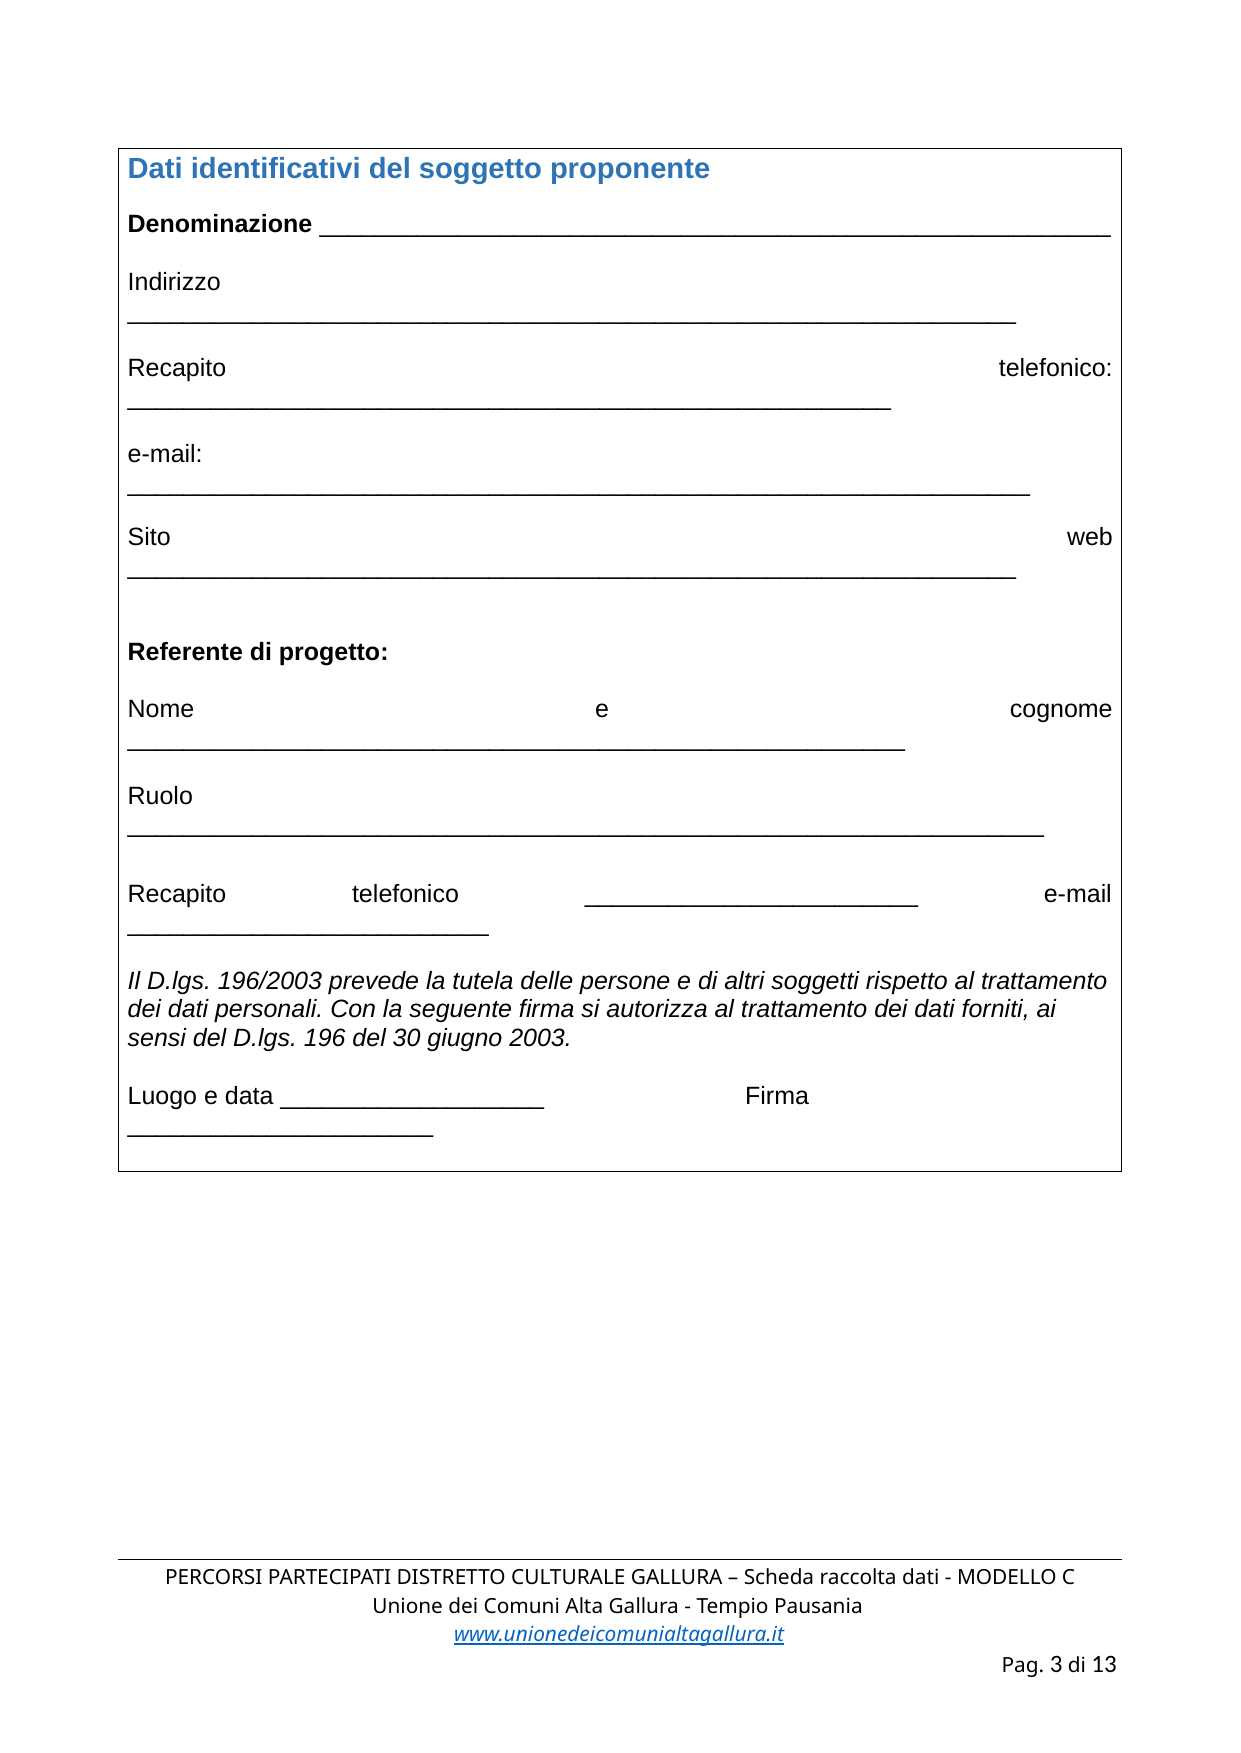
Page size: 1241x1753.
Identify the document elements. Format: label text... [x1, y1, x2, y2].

text Recapito telefonico ________________________ e-mail __________________________ [119, 876, 1121, 937]
text Luogo e data ___________________ Firma ______________________ [119, 1077, 1121, 1138]
text Il D.lgs. 196/2003 prevede la tutela delle persone e di altri soggetti rispetto al trattamento dei dati personali. Con la seguente firma si autorizza al trattamento dei dati forniti, ai sensi del D.lgs. 196 del 30 giugno 2003. [119, 962, 1121, 1052]
text Dati identificativi del soggetto proponente [119, 149, 1121, 184]
text Sito web ________________________________________________________________ [119, 519, 1121, 579]
text Referente di progetto: [119, 634, 1121, 666]
text Nome e cognome ________________________________________________________ [119, 691, 1121, 752]
text Ruolo __________________________________________________________________ [119, 777, 1121, 838]
text Recapito telefonico: _______________________________________________________ [119, 350, 1121, 411]
text Indirizzo ________________________________________________________________ [119, 264, 1121, 324]
text Denominazione _________________________________________________________ [119, 206, 1121, 238]
text e-mail: _________________________________________________________________ [119, 436, 1121, 497]
